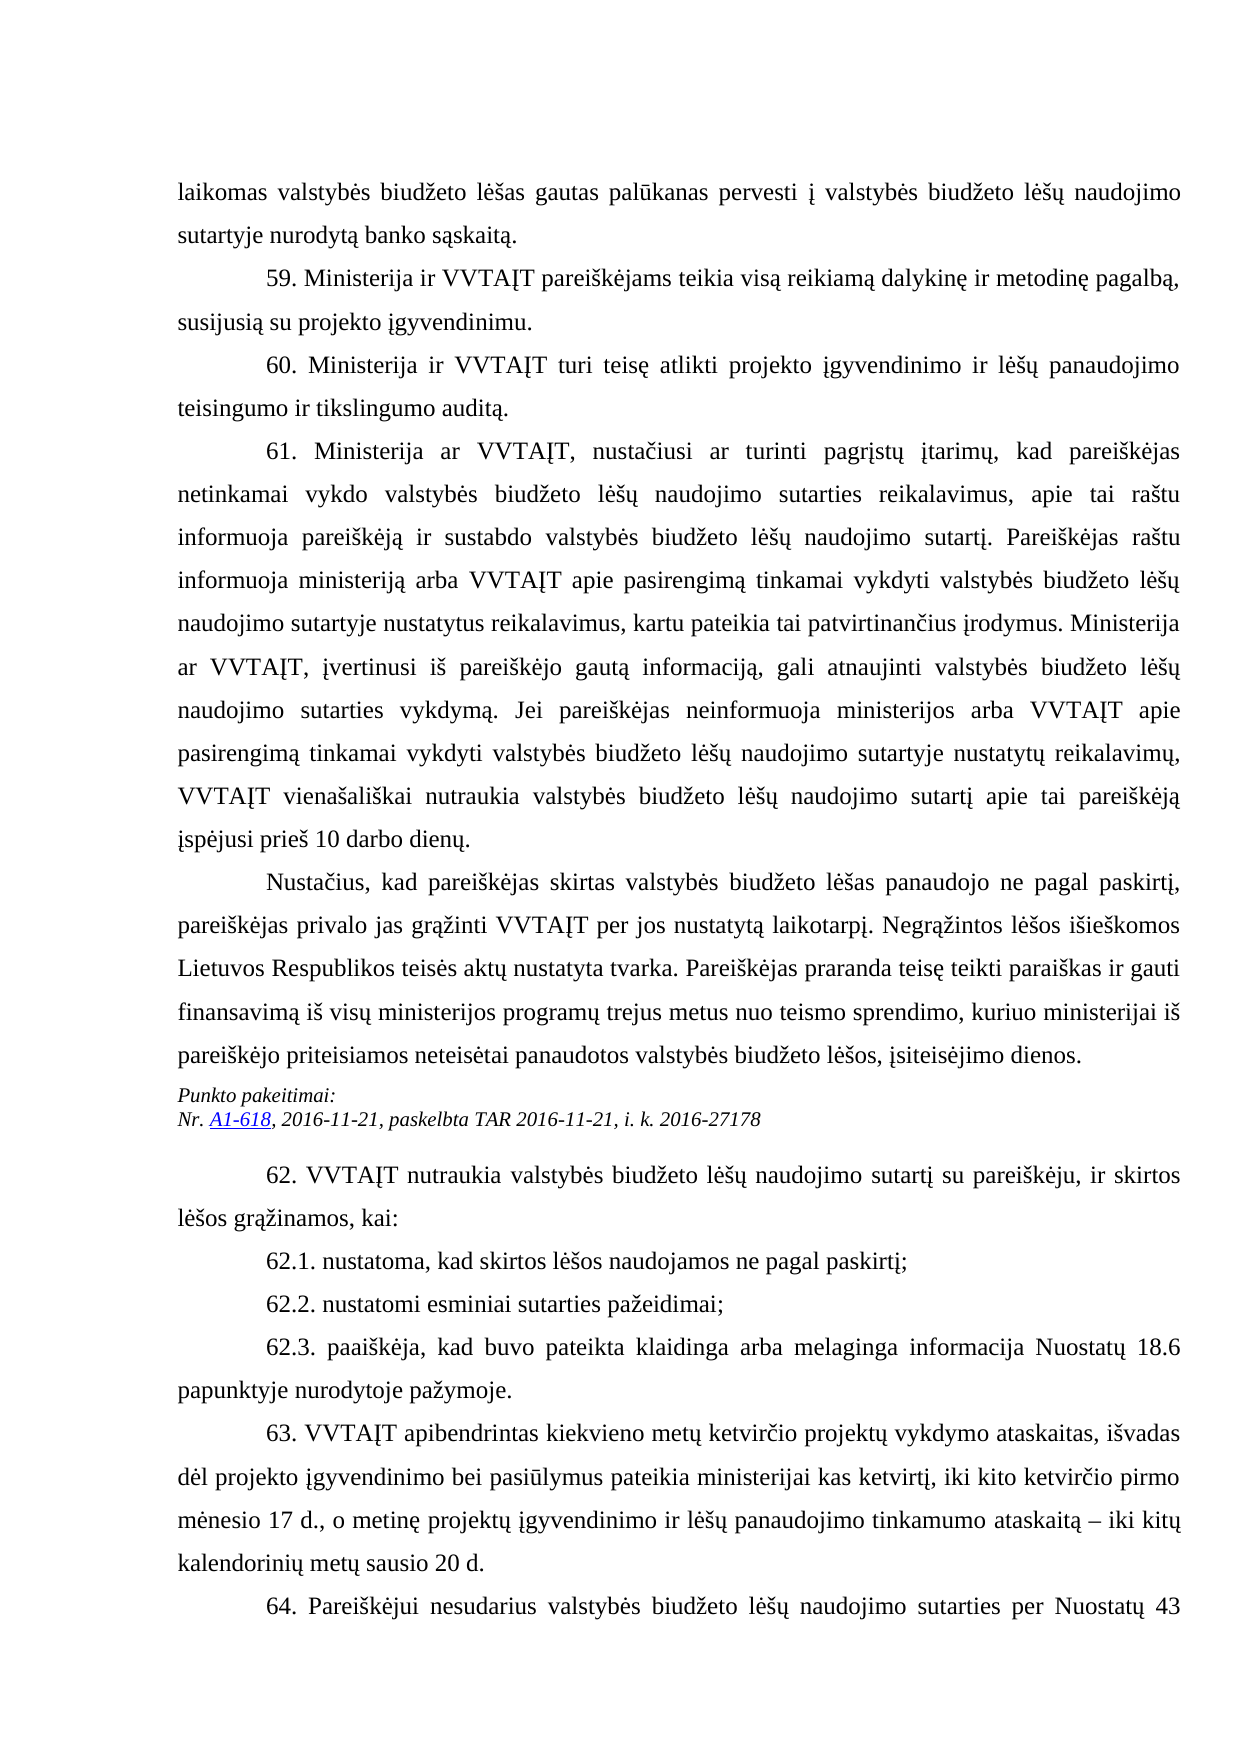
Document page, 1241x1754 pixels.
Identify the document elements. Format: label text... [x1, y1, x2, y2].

text 59. Ministerija ir VVTAĮT pareiškėjams teikia visą reikiamą dalykinę ir metodinę pagalbą, susijusią su projekto įgyvendinimu. [177, 263, 1181, 335]
text 60. Ministerija ir VVTAĮT turi teisę atlikti projekto įgyvendinimo ir lėšų panaudojimo teisingumo ir tikslingumo auditą. [177, 350, 1181, 422]
text laikomas valstybės biudžeto lėšas gautas palūkanas pervesti į valstybės biudžeto lėšų naudojimo sutartyje nurodytą banko sąskaitą. [177, 177, 1181, 249]
text 62. VVTAĮT nutraukia valstybės biudžeto lėšų naudojimo sutartį su pareiškėju, ir skirtos lėšos grąžinamos, kai: [177, 1160, 1181, 1232]
text 61. Ministerija ar VVTAĮT, nustačiusi ar turinti pagrįstų įtarimų, kad pareiškėjas netinkamai vykdo valstybės biudžeto lėšų naudojimo sutarties reikalavimus, apie tai raštu informuoja pareiškėją ir sustabdo valstybės biudžeto lėšų naudojimo sutartį. Pareiškėjas raštu informuoja ministeriją arba VVTAĮT apie pasirengimą tinkamai vykdyti valstybės biudžeto lėšų naudojimo sutartyje nustatytus reikalavimus, kartu pateikia tai patvirtinančius įrodymus. Ministerija ar VVTAĮT, įvertinusi iš pareiškėjo gautą informaciją, gali atnaujinti valstybės biudžeto lėšų naudojimo sutarties vykdymą. Jei pareiškėjas neinformuoja ministerijos arba VVTAĮT apie pasirengimą tinkamai vykdyti valstybės biudžeto lėšų naudojimo sutartyje nustatytų reikalavimų, VVTAĮT vienašališkai nutraukia valstybės biudžeto lėšų naudojimo sutartį apie tai pareiškėją įspėjusi prieš 10 darbo dienų. [177, 436, 1181, 853]
text Nustačius, kad pareiškėjas skirtas valstybės biudžeto lėšas panaudojo ne pagal paskirtį, pareiškėjas privalo jas grąžinti VVTAĮT per jos nustatytą laikotarpį. Negrąžintos lėšos išieškomos Lietuvos Respublikos teisės aktų nustatyta tvarka. Pareiškėjas praranda teisę teikti paraiškas ir gauti finansavimą iš visų ministerijos programų trejus metus nuo teismo sprendimo, kuriuo ministerijai iš pareiškėjo priteisiamos neteisėtai panaudotos valstybės biudžeto lėšos, įsiteisėjimo dienos. [177, 867, 1181, 1068]
text 63. VVTAĮT apibendrintas kiekvieno metų ketvirčio projektų vykdymo ataskaitas, išvadas dėl projekto įgyvendinimo bei pasiūlymus pateikia ministerijai kas ketvirtį, iki kito ketvirčio pirmo mėnesio 17 d., o metinę projektų įgyvendinimo ir lėšų panaudojimo tinkamumo ataskaitą – iki kitų kalendorinių metų sausio 20 d. [177, 1418, 1181, 1577]
text 62.2. nustatomi esminiai sutarties pažeidimai; [177, 1289, 1181, 1318]
text Punkto pakeitimai: [177, 1083, 1181, 1107]
text 64. Pareiškėjui nesudarius valstybės biudžeto lėšų naudojimo sutarties per Nuostatų 43 [177, 1591, 1181, 1620]
text 62.3. paaiškėja, kad buvo pateikta klaidinga arba melaginga informacija Nuostatų 18.6 papunktyje nurodytoje pažymoje. [177, 1332, 1181, 1404]
text 62.1. nustatoma, kad skirtos lėšos naudojamos ne pagal paskirtį; [177, 1246, 1181, 1275]
text Nr. A1-618, 2016-11-21, paskelbta TAR 2016-11-21, i. k. 2016-27178 [177, 1107, 1181, 1131]
